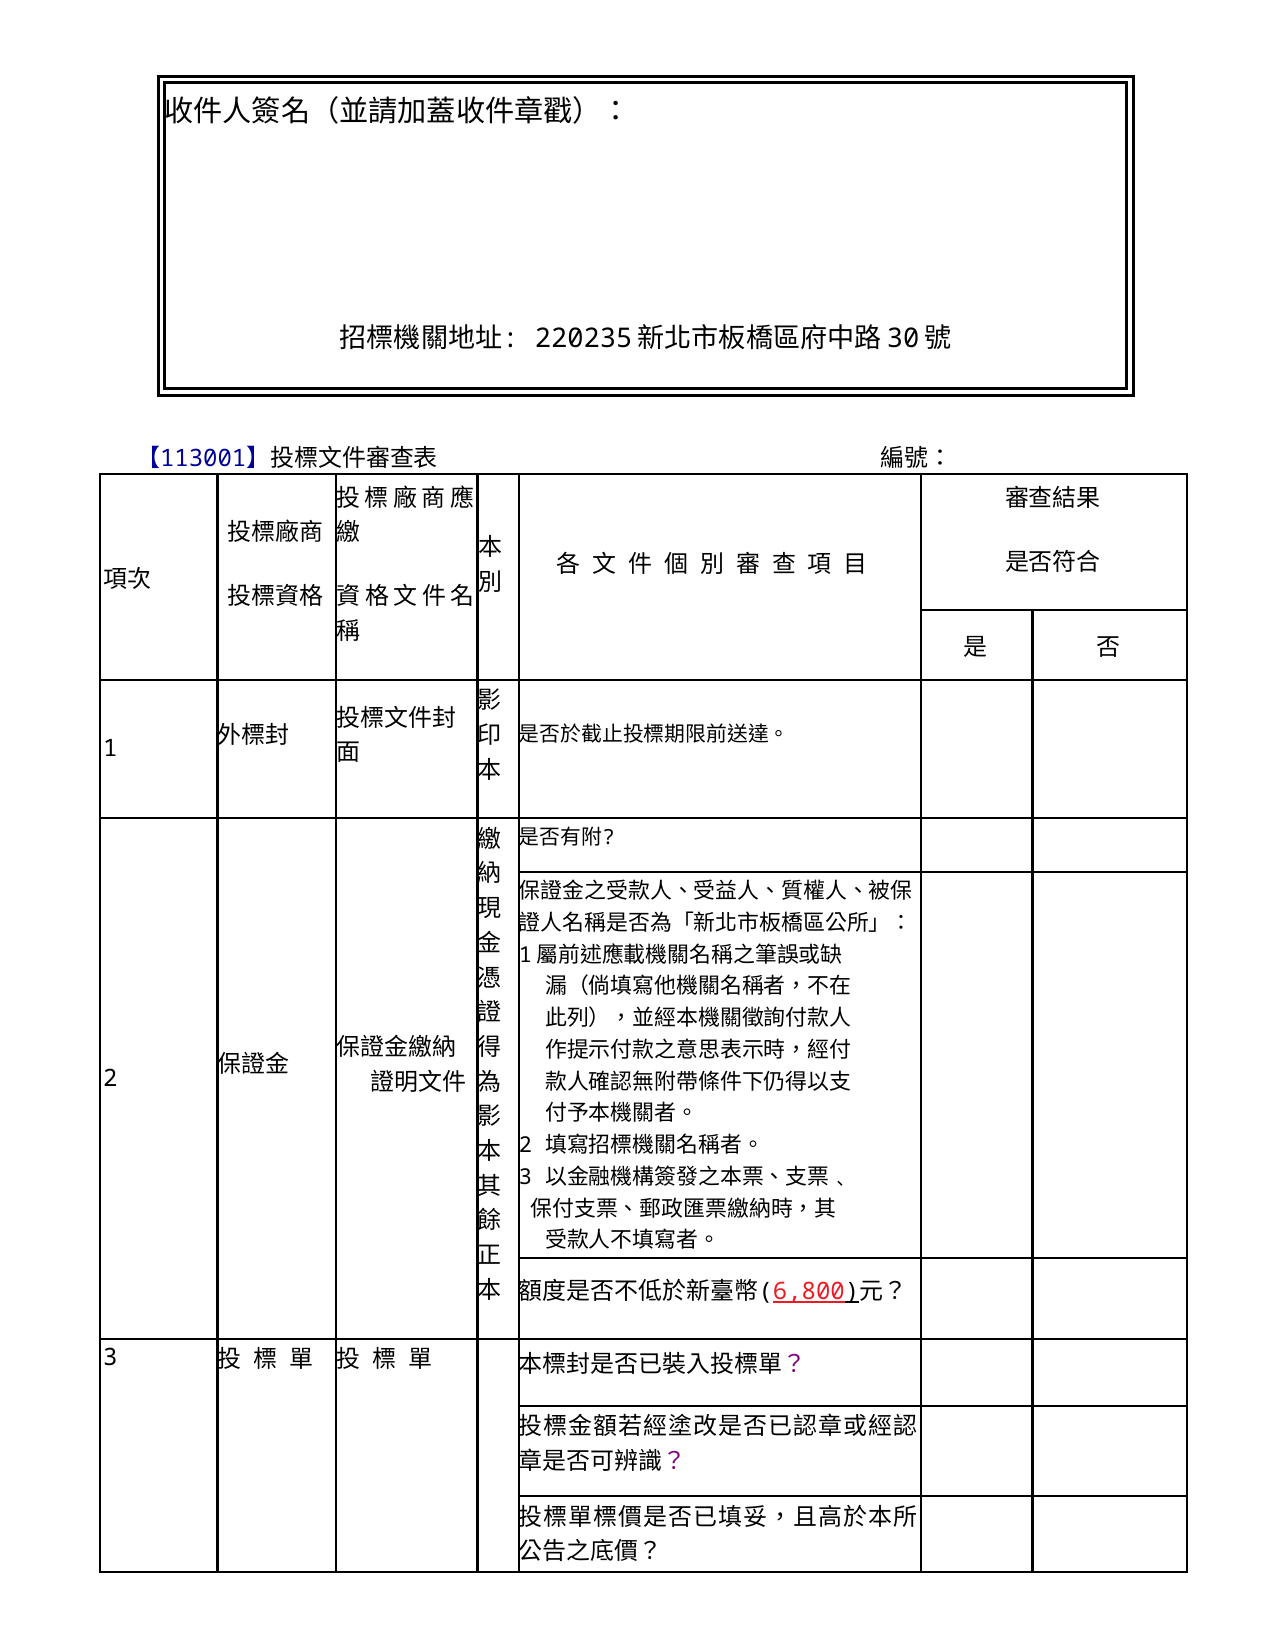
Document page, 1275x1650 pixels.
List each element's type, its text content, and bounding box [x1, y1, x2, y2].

table_header 投標廠商應繳 資格文件名稱 [337, 475, 476, 679]
table_cell 額度是否不低於新臺幣(6,800)元？ [520, 1259, 920, 1337]
table_cell 外標封 [219, 681, 335, 817]
table_cell [1034, 681, 1186, 817]
table_cell [922, 819, 1031, 871]
table_cell [1034, 1407, 1186, 1495]
table_cell [922, 1259, 1031, 1337]
table_cell 2 [101, 819, 216, 1337]
table_cell [922, 681, 1031, 817]
table_header 本別 [479, 475, 518, 679]
table_cell 保證金繳納證明文件 [337, 819, 476, 1337]
table_header 審查結果 是否符合 [922, 475, 1186, 609]
table_cell [1034, 1497, 1186, 1571]
table_cell 是否於截止投標期限前送達。 [520, 681, 920, 817]
table_cell [1034, 819, 1186, 871]
table_cell 本標封是否已裝入投標單？ [520, 1340, 920, 1404]
table_cell 1 [101, 681, 216, 817]
table_cell 投標文件封面 [337, 681, 476, 817]
table_cell [922, 1340, 1031, 1404]
table_cell [922, 873, 1031, 1257]
table_cell 影印本 [479, 681, 518, 817]
table_cell [922, 1497, 1031, 1571]
table_cell [1034, 873, 1186, 1257]
table_cell [1034, 1340, 1186, 1404]
table_cell 投 標 單 [219, 1340, 335, 1571]
table_cell [922, 1407, 1031, 1495]
table_cell [479, 1340, 518, 1571]
table_cell 是 [922, 611, 1031, 679]
text 【113001】投標文件審查表 編號： [136, 438, 1139, 473]
table_header 各 文 件 個 別 審 查 項 目 [520, 475, 920, 679]
table_cell 保證金之受款人、受益人、質權人、被保證人名稱是否為「新北市板橋區公所」： 1屬前述應載機關名稱之筆誤或缺 漏（倘填寫他機關名稱者，不在 此列），並經本機關徵詢付款人 作提示付款之意思表示時，經付 款人確認無附帶條件下仍得以支 付予本機關者。 2 填寫招標機關名稱者。 3 以金融機構簽發之本票、支票﹑ 保付支票、郵政匯票繳納時，其 受款人不填寫者。 [520, 873, 920, 1257]
table_header 收件人簽名（並請加蓋收件章戳）： 招標機關地址: 220235新北市板橋區府中路30號 [161, 78, 1130, 387]
table_cell 是否有附? [520, 819, 920, 871]
table_header 項次 [101, 475, 216, 679]
table_header 投標廠商 投標資格 [219, 475, 335, 679]
table_cell 投標單標價是否已填妥，且高於本所公告之底價？ [520, 1497, 920, 1571]
table_cell [1034, 1259, 1186, 1337]
table_cell 投標金額若經塗改是否已認章或經認章是否可辨識？ [520, 1407, 920, 1495]
table_cell 繳納現金憑證得為影本其餘正本 [479, 819, 518, 1337]
table_cell 投 標 單 [337, 1340, 476, 1571]
table_cell 3 [101, 1340, 216, 1571]
table_cell 保證金 [219, 819, 335, 1337]
table_cell 否 [1034, 611, 1186, 679]
